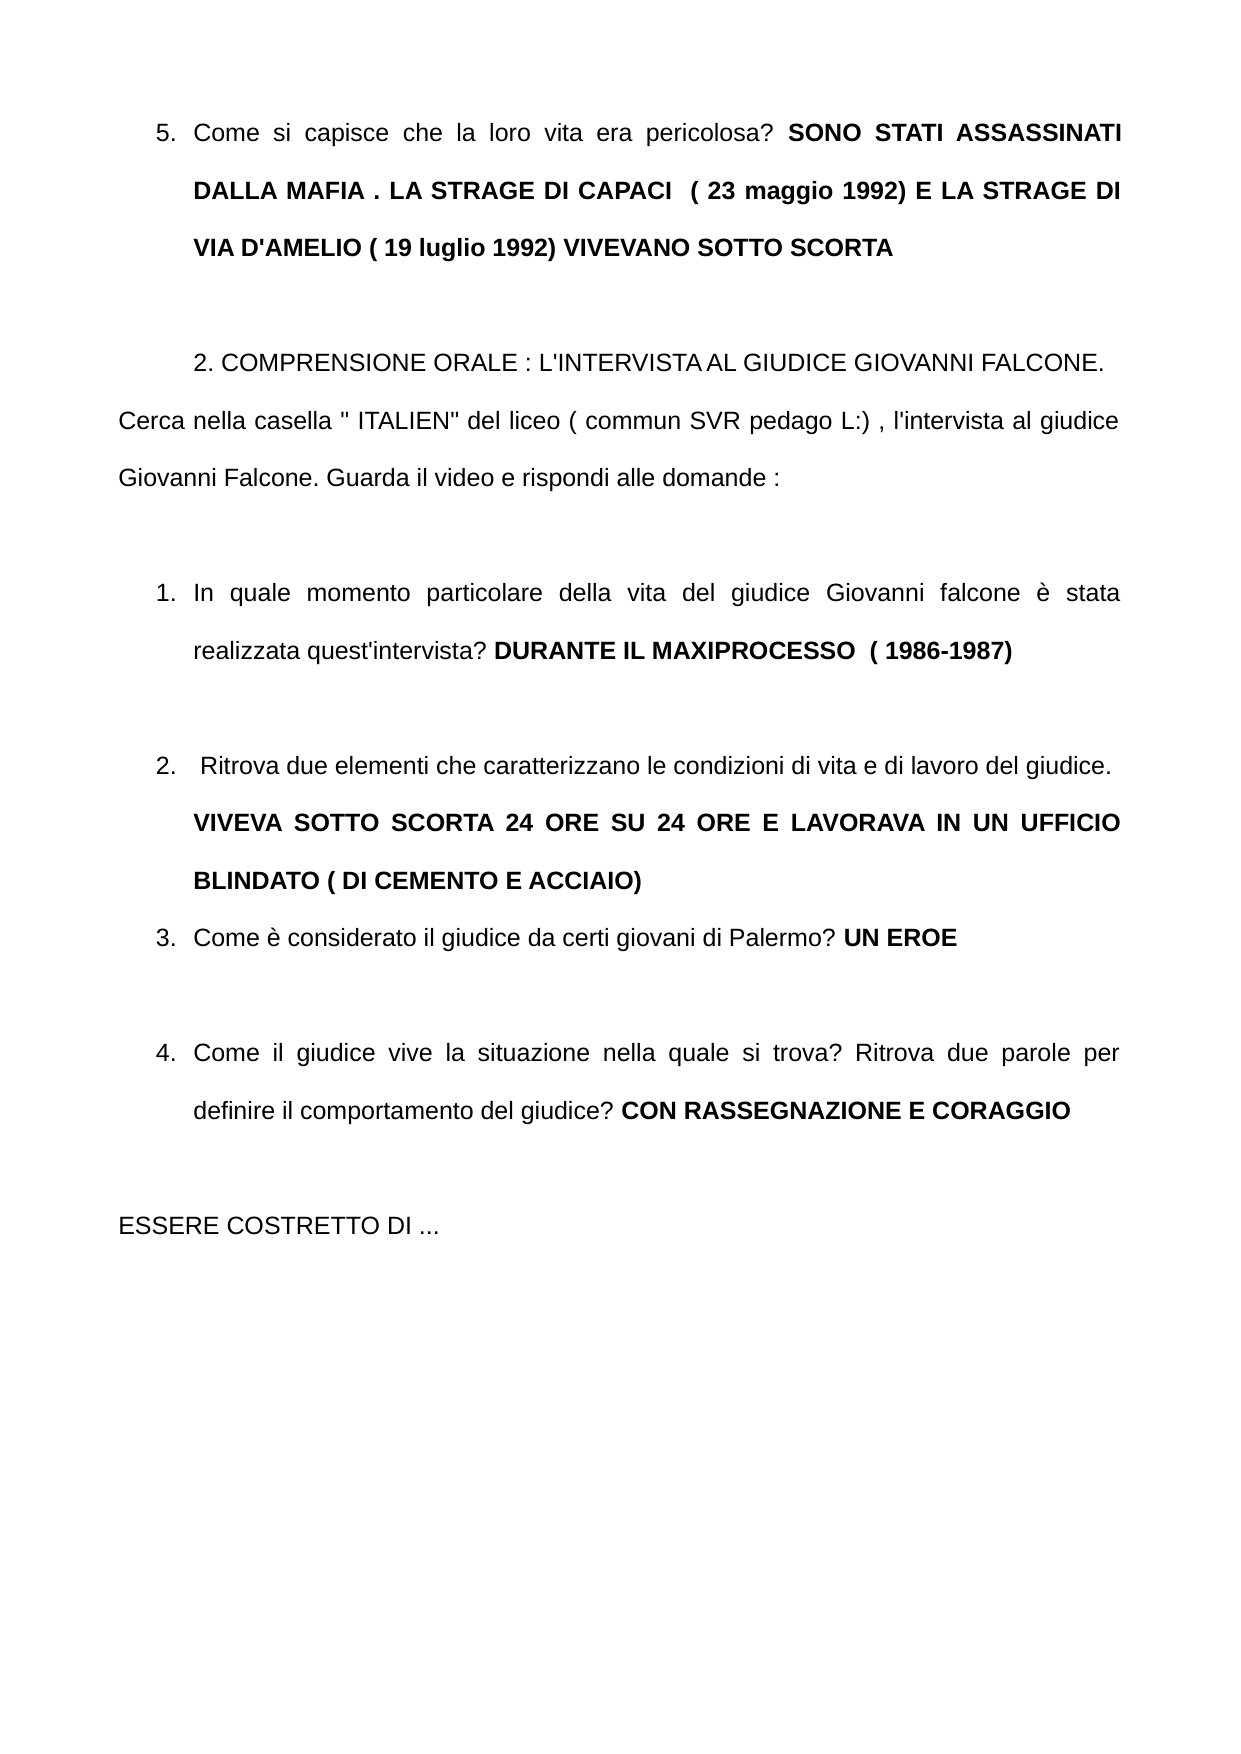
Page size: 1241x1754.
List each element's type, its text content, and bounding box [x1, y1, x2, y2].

list Come il giudice vive la situazione nella quale si trova? Ritrova due parole per definire il comportamento del giudice? CON RASSEGNAZIONE E CORAGGIO [156, 1038, 1122, 1124]
list 2. COMPRENSIONE ORALE : L'INTERVISTA AL GIUDICE GIOVANNI FALCONE. [156, 348, 1122, 377]
list In quale momento particolare della vita del giudice Giovanni falcone è stata realizzata quest'intervista? DURANTE IL MAXIPROCESSO ( 1986-1987) [156, 578, 1122, 664]
list VIVEVA SOTTO SCORTA 24 ORE SU 24 ORE E LAVORAVA IN UN UFFICIO BLINDATO ( DI CEMENTO E ACCIAIO) [156, 808, 1122, 894]
text Cerca nella casella " ITALIEN" del liceo ( commun SVR pedago L:) , l'intervista al giudice Giovanni Falcone. Guarda il video e rispondi alle domande : [118, 406, 1122, 492]
text ESSERE COSTRETTO DI ... [118, 1211, 1122, 1239]
list Come è considerato il giudice da certi giovani di Palermo? UN EROE [156, 923, 1122, 952]
list Come si capisce che la loro vita era pericolosa? SONO STATI ASSASSINATI DALLA MAFIA . LA STRAGE DI CAPACI ( 23 maggio 1992) E LA STRAGE DI VIA D'AMELIO ( 19 luglio 1992) VIVEVANO SOTTO SCORTA [156, 118, 1122, 262]
list Ritrova due elementi che caratterizzano le condizioni di vita e di lavoro del giudice. [156, 751, 1122, 779]
